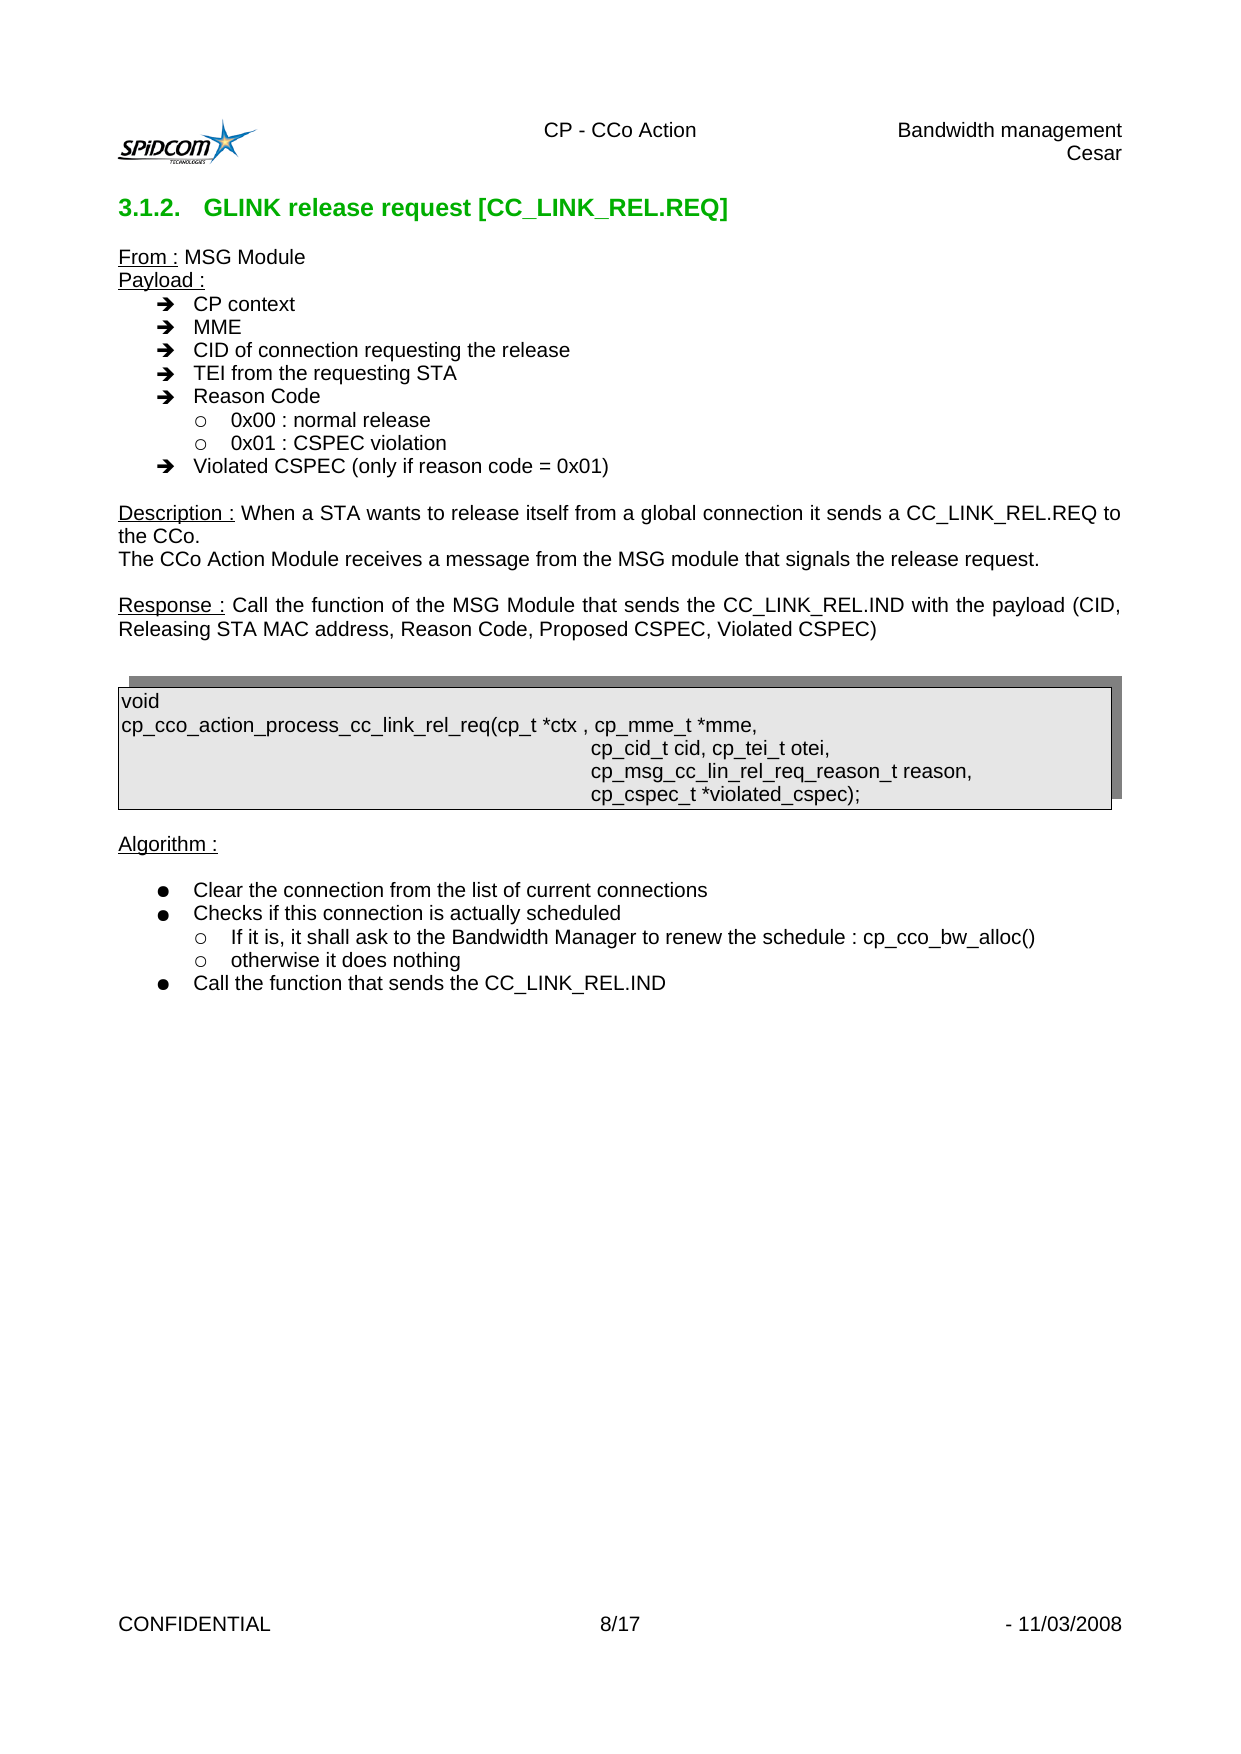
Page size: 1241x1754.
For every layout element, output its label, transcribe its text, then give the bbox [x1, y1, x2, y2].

list 0x00 : normal release [193, 408, 1122, 431]
list Violated CSPEC (only if reason code = 0x01) [156, 455, 1122, 478]
list Checks if this connection is actually scheduled [156, 902, 1122, 925]
list MME [156, 315, 1122, 338]
list Clear the connection from the list of current connections [156, 879, 1122, 902]
text cp_cspec_t *violated_cspec); [119, 780, 1111, 809]
list CID of connection requesting the release [156, 338, 1122, 362]
list 0x01 : CSPEC violation [193, 431, 1122, 455]
list Reason Code [156, 385, 1122, 408]
text Algorithm : [118, 832, 1122, 856]
text cp_cco_action_process_cc_link_rel_req(cp_t *ctx , cp_mme_t *mme, [119, 710, 1111, 733]
text Description : When a STA wants to release itself from a global connection it sends a CC_LINK_REL.REQ to the CCo. [118, 501, 1122, 548]
list CP context [156, 292, 1122, 315]
subtitle GLINK release request [CC_LINK_REL.REQ] [118, 194, 1122, 222]
list If it is, it shall ask to the Bandwidth Manager to renew the schedule : cp_cco_bw_alloc() [193, 925, 1122, 948]
text cp_cid_t cid, cp_tei_t otei, [119, 733, 1111, 757]
text cp_msg_cc_lin_rel_req_reason_t reason, [119, 757, 1111, 780]
text The CCo Action Module receives a message from the MSG module that signals the release request. [118, 548, 1122, 571]
list TEI from the requesting STA [156, 362, 1122, 385]
list otherwise it does nothing [193, 948, 1122, 972]
picture [117, 118, 258, 165]
text From : MSG Module [118, 246, 1122, 269]
text Payload : [118, 269, 1122, 292]
text Response : Call the function of the MSG Module that sends the CC_LINK_REL.IND with the payload (CID, Releasing STA MAC address, Reason Code, Proposed CSPEC, Violated CSPEC) [118, 594, 1122, 641]
list Call the function that sends the CC_LINK_REL.IND [156, 972, 1122, 995]
text void [119, 688, 1111, 710]
